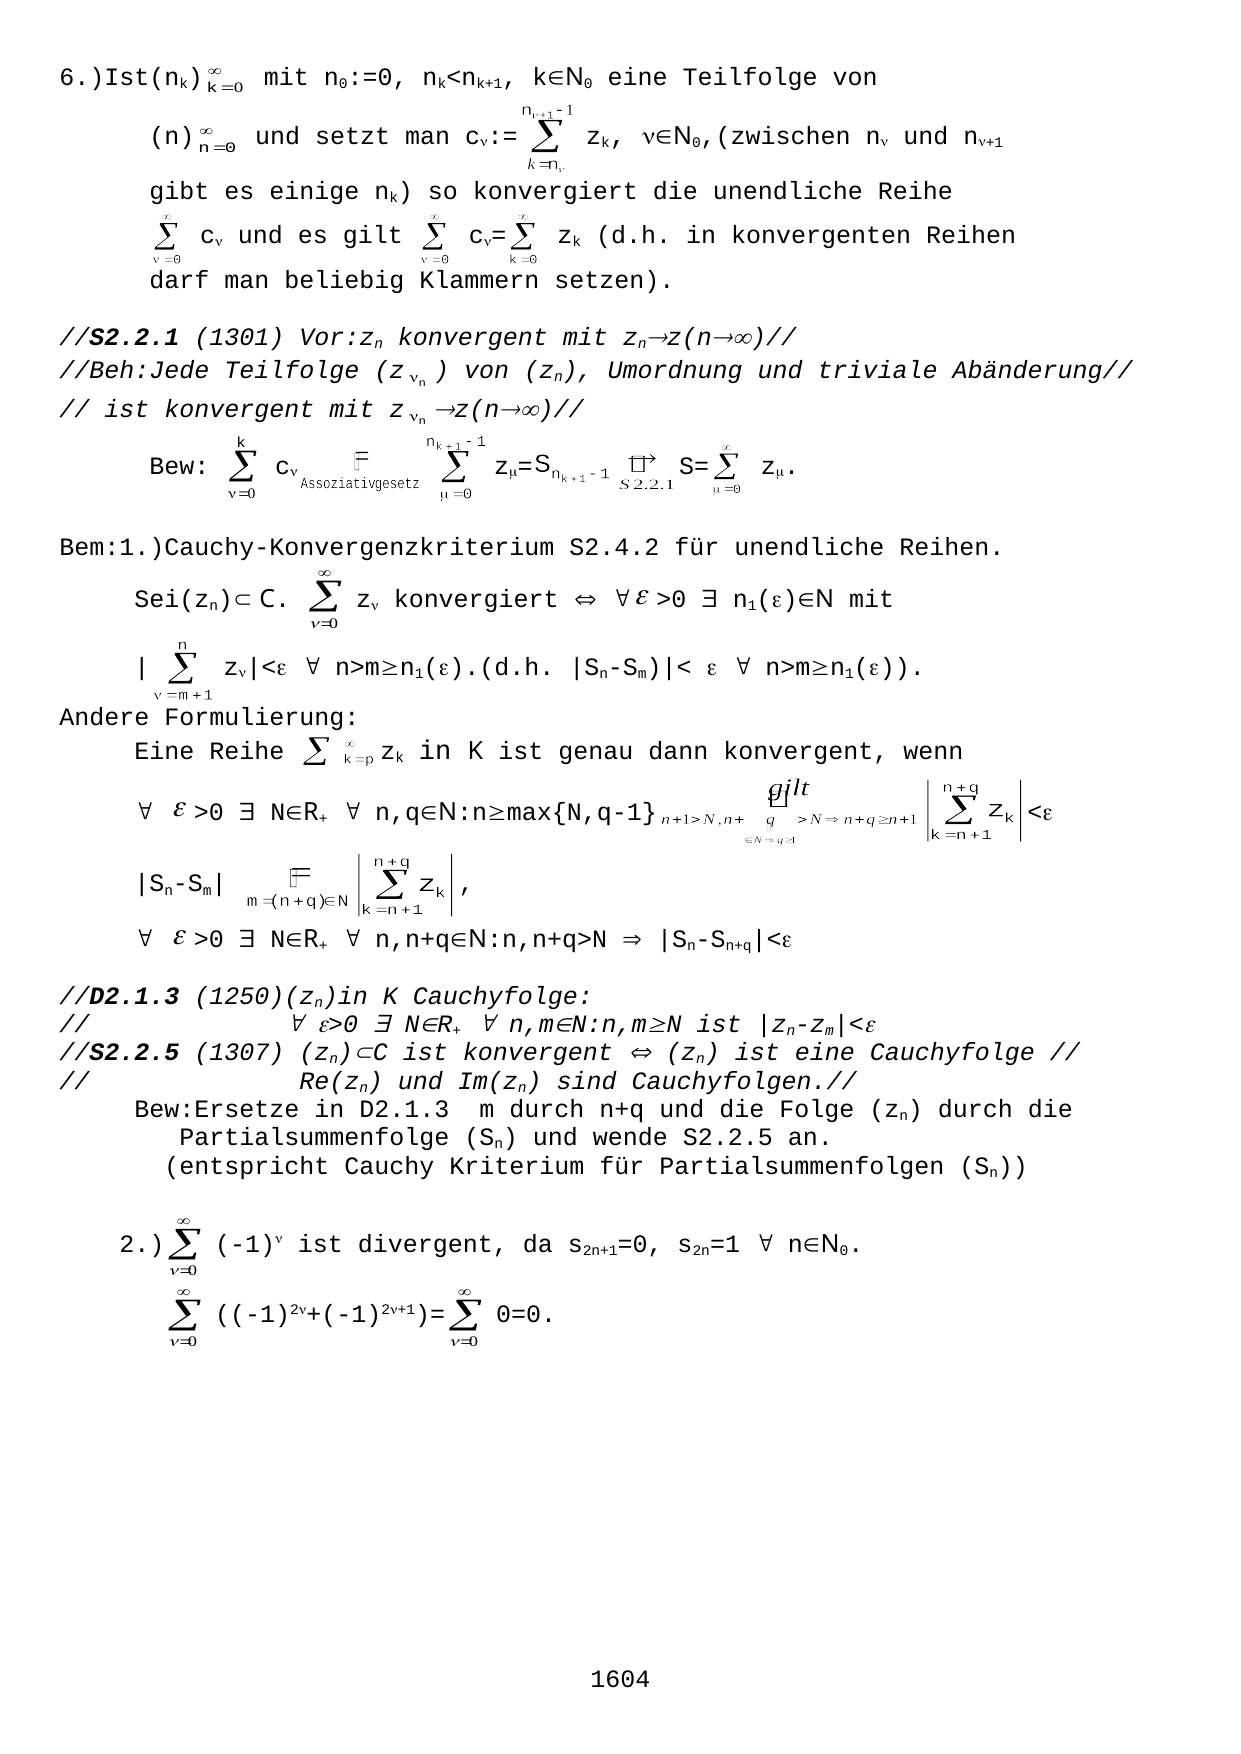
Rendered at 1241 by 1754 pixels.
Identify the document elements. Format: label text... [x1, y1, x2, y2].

text //S2.2.1 (1301) Vor:zn konvergent mit znz(n)// [59, 324, 1181, 353]
text Sei(zn) C. z konvergiert  >0  n1()N mit [59, 562, 1181, 633]
text |z|<  n>mn1().(d.h. |Sn-Sm)|<   n>mn1()). [59, 633, 1181, 704]
text Bew:Ersetze in D2.1.3 m durch n+q und die Folge (zn) durch die [59, 1097, 1181, 1125]
text  >0  NR+  n,n+qN:n,n+q>N  |Sn-Sn+q|< [59, 921, 1181, 955]
text ((-1)2+(-1)2+1)=0=0. [59, 1281, 1181, 1352]
text gibt es einige nk) so konvergiert die unendliche Reihe [59, 178, 1181, 207]
text 6.)Ist(nk) mit n0:=0, nk<nk+1, kN0 eine Teilfolge von [59, 59, 1181, 98]
text Andere Formulierung: [59, 704, 1181, 733]
text Partialsummenfolge (Sn) und wende S2.2.5 an. [59, 1125, 1181, 1153]
text //D2.1.3 (1250)(zn)in K Cauchyfolge: [59, 983, 1181, 1012]
text |Sn-Sm| , [59, 850, 1181, 921]
text Eine Reihe zk in K ist genau dann konvergent, wenn [59, 733, 1181, 771]
text Bem:1.)Cauchy-Konvergenzkriterium S2.4.2 für unendliche Reihen. [59, 534, 1181, 562]
text // ist konvergent mit zz(n)// [59, 391, 1181, 429]
text c und es gilt c=zk (d.h. in konvergenten Reihen [59, 207, 1181, 268]
text  >0  NR+  n,qN:nmax{N,q-1}< [59, 771, 1181, 850]
text (entspricht Cauchy Kriterium für Partialsummenfolgen (Sn)) [59, 1153, 1181, 1182]
text //Beh:Jede Teilfolge (z) von (zn), Umordnung und triviale Abänderung// [59, 353, 1181, 391]
text 2.)(-1) ist divergent, da s2n+1=0, s2n=1  nN0. [59, 1210, 1181, 1281]
text //  >0  NR+  n,mN:n,mN ist |zn-zm|< [59, 1012, 1181, 1040]
text (n) und setzt man c:=zk, N0,(zwischen n und n+1 [59, 98, 1181, 178]
text //S2.2.5 (1307) (zn)C ist konvergent  (zn) ist eine Cauchyfolge // // Re(zn) und Im(zn) sind Cauchyfolgen.// [59, 1040, 1181, 1097]
text darf man beliebig Klammern setzen). [59, 268, 1181, 296]
text Bew: cz=S=z. [59, 429, 1181, 506]
